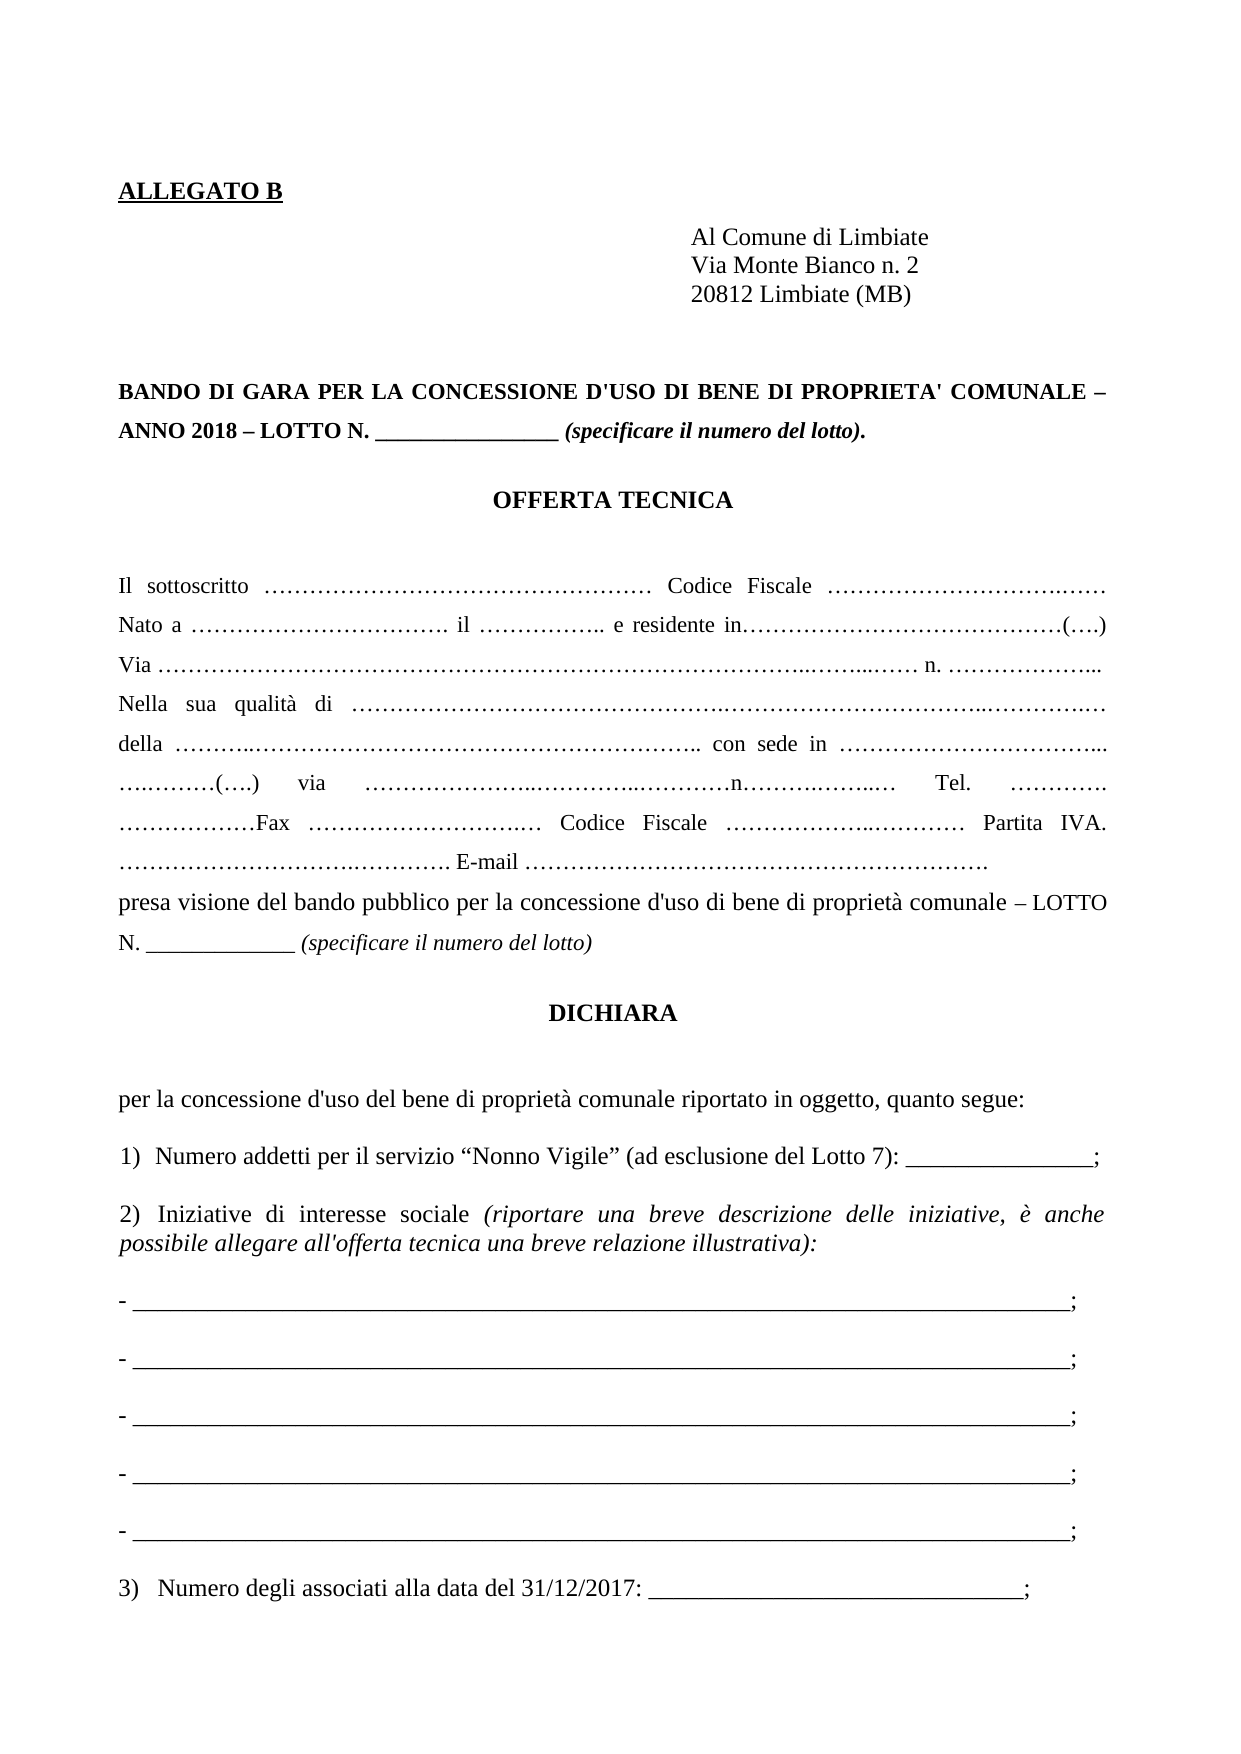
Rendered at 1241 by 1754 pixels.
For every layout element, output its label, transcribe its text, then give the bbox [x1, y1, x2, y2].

text per la concessione d'uso del bene di proprietà comunale riportato in oggetto, quanto segue: [118, 1084, 1107, 1113]
text Il sottoscritto …………………………………………… Codice Fiscale ………………………….…… Nato a ……………………………. il …………….. e residente in……………………………………(….) Via …………………………………………………………………………..……...…… n. ………………... [118, 572, 1107, 677]
subtitle ALLEGATO B [118, 176, 1107, 205]
text 20812 Limbiate (MB) [691, 279, 1088, 308]
text presa visione del bando pubblico per la concessione d'uso di bene di proprietà comunale – LOTTO N. _____________ (specificare il numero del lotto) [118, 887, 1107, 956]
text Al Comune di Limbiate [691, 222, 1088, 250]
list Numero addetti per il servizio “Nonno Vigile” (ad esclusione del Lotto 7): _______________; [119, 1141, 1107, 1170]
text BANDO DI GARA PER LA CONCESSIONE D'USO DI BENE DI PROPRIETA' COMUNALE – ANNO 2018 – LOTTO N. ________________ (specificare il numero del lotto). [118, 378, 1107, 443]
text - ___________________________________________________________________________; [118, 1285, 1107, 1314]
text - ___________________________________________________________________________; [118, 1400, 1107, 1429]
text - ___________________________________________________________________________; [118, 1458, 1107, 1486]
list 2) Iniziative di interesse sociale (riportare una breve descrizione delle iniziative, è anche possibile allegare all'offerta tecnica una breve relazione illustrativa): [119, 1199, 1107, 1256]
text - ___________________________________________________________________________; [118, 1515, 1107, 1544]
text Via Monte Bianco n. 2 [691, 250, 1088, 279]
list 3) Numero degli associati alla data del 31/12/2017: ______________________________; [118, 1573, 1107, 1601]
text - ___________________________________________________________________________; [118, 1343, 1107, 1371]
text OFFERTA TECNICA [118, 485, 1107, 514]
text Nella sua qualità di ………………………………………….……………………………..………….… della ………..………………………………………………….. con sede in ……………………………...….………(….) via …………………..…………..…………n……….……..… Tel. ………….………………Fax ……………………….… Codice Fiscale ………………..………… Partita IVA. ………………………….…………. E-mail ……………………………………………………. [118, 690, 1107, 874]
text DICHIARA [118, 998, 1107, 1026]
